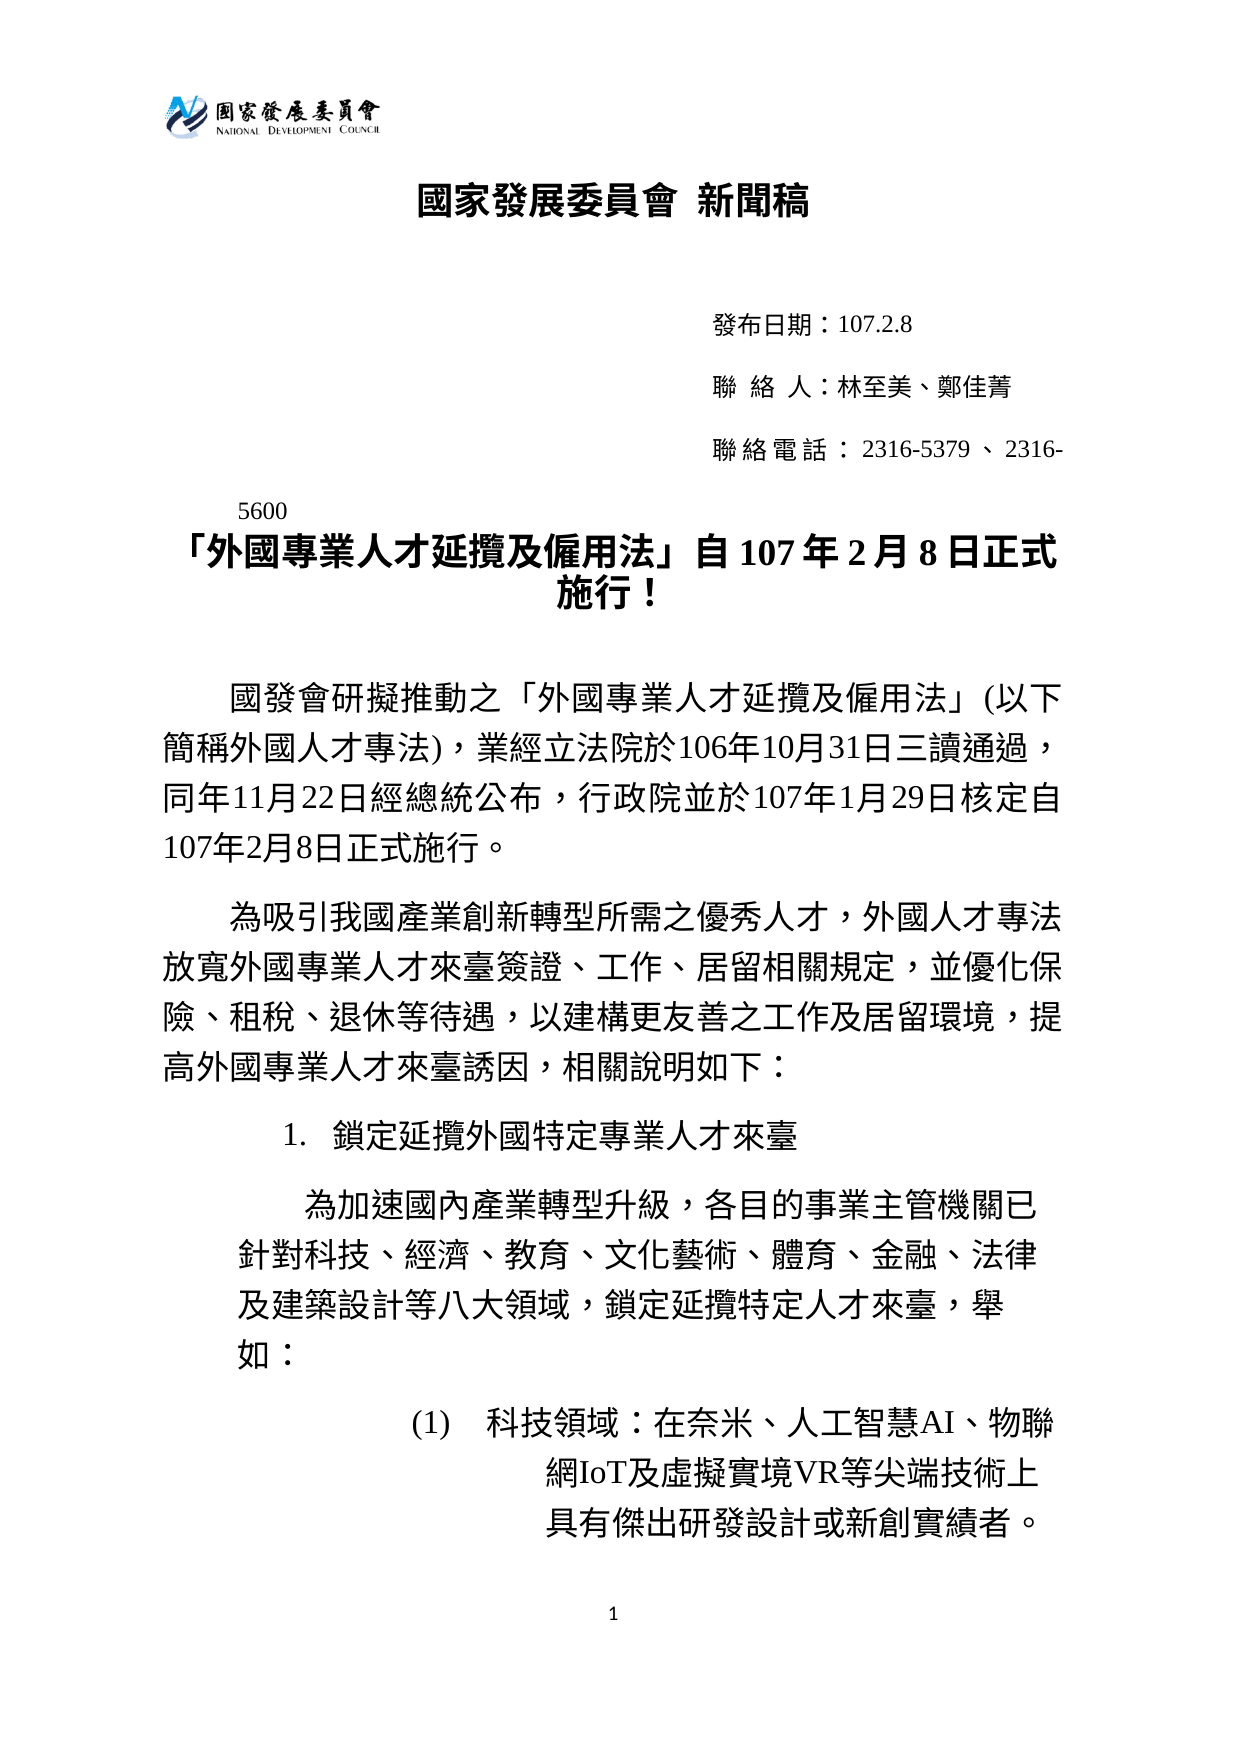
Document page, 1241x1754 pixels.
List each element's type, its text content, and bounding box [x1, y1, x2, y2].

text 為吸引我國產業創新轉型所需之優秀人才，外國人才專法放寬外國專業人才來臺簽證、工作、居留相關規定，並優化保險、租稅、退休等待遇，以建構更友善之工作及居留環境，提高外國專業人才來臺誘因，相關說明如下： [162, 890, 1063, 1090]
text 聯 絡 人：林至美、鄭佳菁 [237, 344, 1063, 407]
text 國家發展委員會 新聞稿 [162, 157, 1063, 219]
list 鎖定延攬外國特定專業人才來臺 [282, 1109, 1063, 1159]
text 「外國專業人才延攬及僱用法」自107年2月8日正式施行！ [162, 532, 1063, 615]
text 國發會研擬推動之「外國專業人才延攬及僱用法」(以下簡稱外國人才專法)，業經立法院於106年10月31日三讀通過，同年11月22日經總統公布，行政院並於107年1月29日核定自107年2月8日正式施行。 [162, 671, 1063, 871]
list 科技領域：在奈米、人工智慧AI、物聯網IoT及虛擬實境VR等尖端技術上具有傑出研發設計或新創實績者。 [411, 1396, 1063, 1546]
text 為加速國內產業轉型升級，各目的事業主管機關已針對科技、經濟、教育、文化藝術、體育、金融、法律及建築設計等八大領域，鎖定延攬特定人才來臺，舉如： [237, 1177, 1063, 1377]
text 發布日期：107.2.8 [237, 282, 1063, 344]
text 聯絡電話：2316-5379、2316-5600 [237, 407, 1063, 532]
